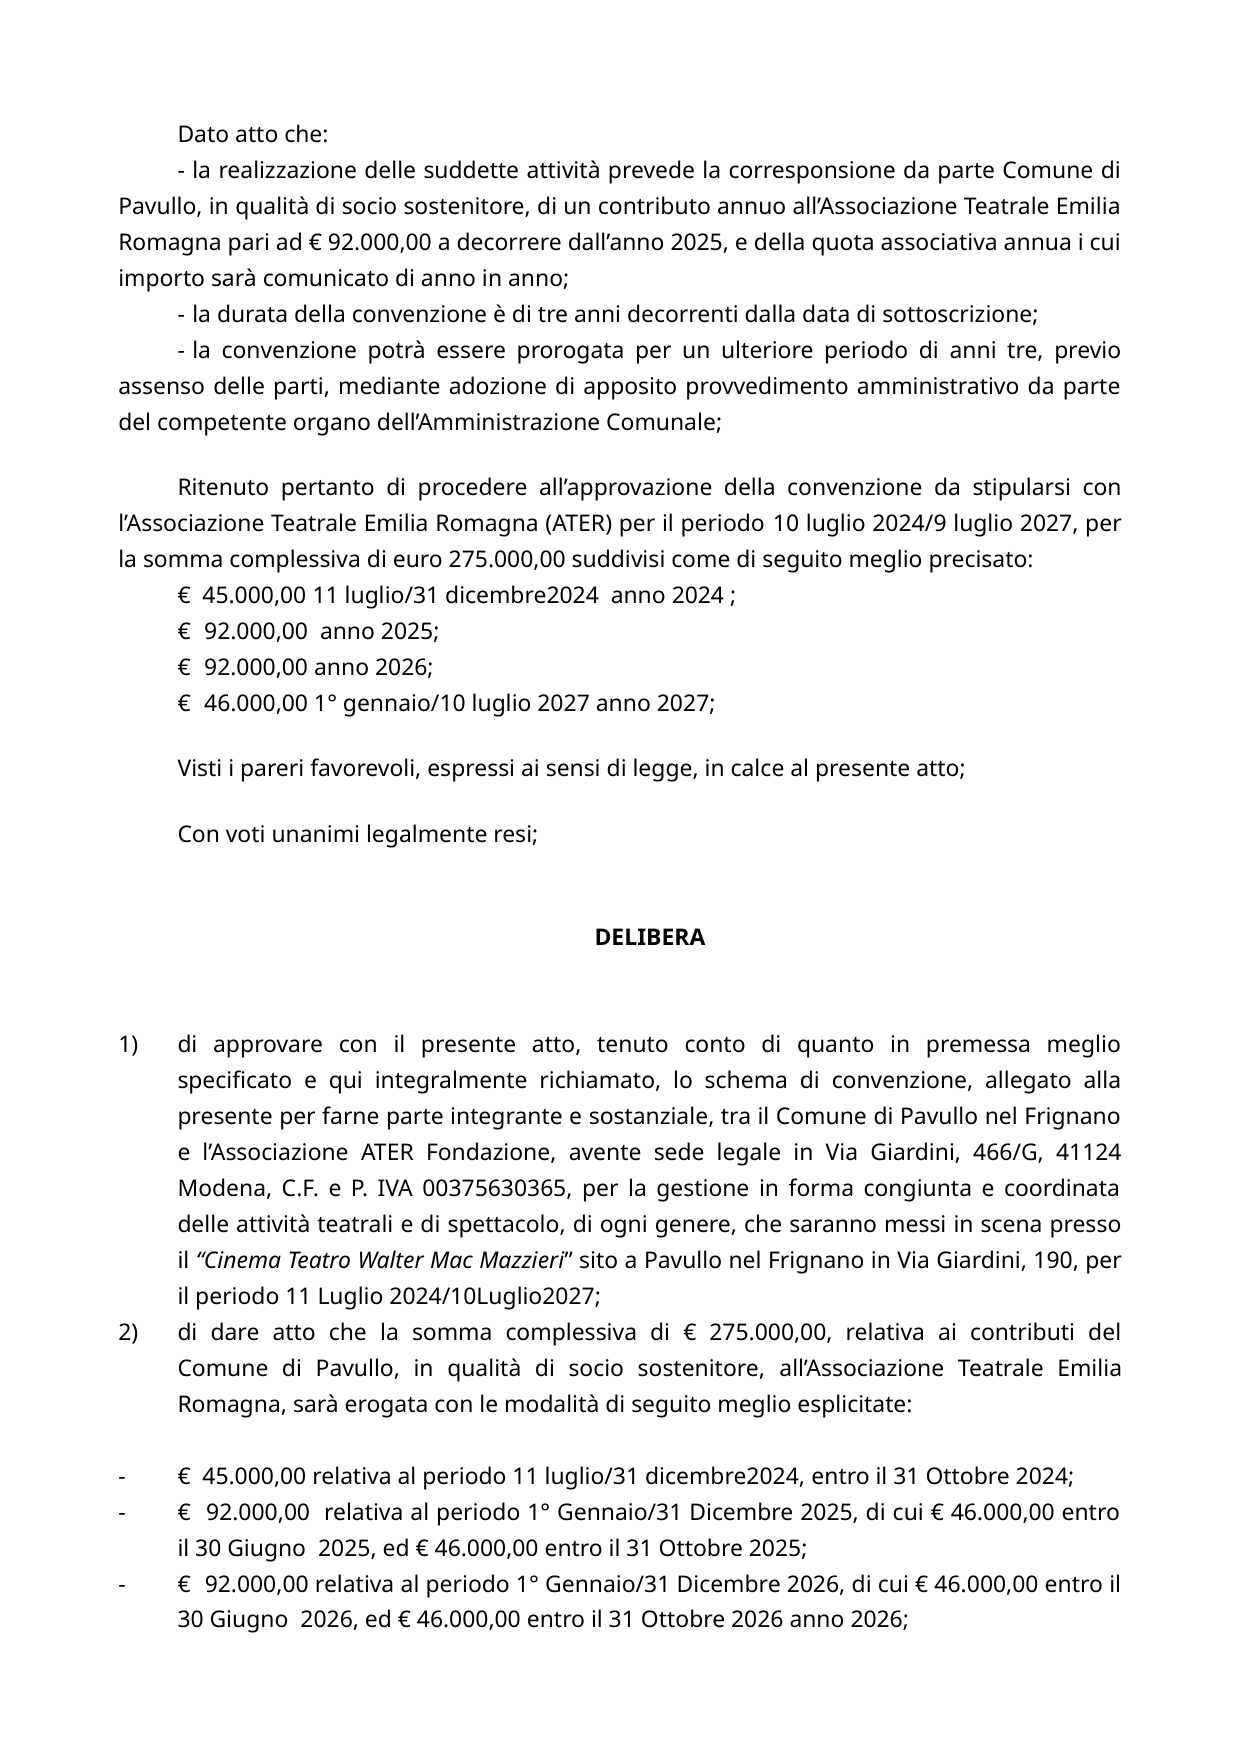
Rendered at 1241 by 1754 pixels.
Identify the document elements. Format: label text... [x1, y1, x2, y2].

text DELIBERA [118, 921, 1122, 952]
text Dato atto che: [118, 118, 1122, 149]
text - la convenzione potrà essere prorogata per un ulteriore periodo di anni tre, previo assenso delle parti, mediante adozione di apposito provvedimento amministrativo da parte del competente organo dell’Amministrazione Comunale; [118, 334, 1122, 437]
text € 92.000,00 anno 2026; [118, 651, 1122, 682]
list € 92.000,00 relativa al periodo 1° Gennaio/31 Dicembre 2026, di cui € 46.000,00 entro il 30 Giugno 2026, ed € 46.000,00 entro il 31 Ottobre 2026 anno 2026; [118, 1567, 1122, 1635]
text € 92.000,00 anno 2025; [118, 615, 1122, 646]
list di approvare con il presente atto, tenuto conto di quanto in premessa meglio specificato e qui integralmente richiamato, lo schema di convenzione, allegato alla presente per farne parte integrante e sostanziale, tra il Comune di Pavullo nel Frignano e l’Associazione ATER Fondazione, avente sede legale in Via Giardini, 466/G, 41124 Modena, C.F. e P. IVA 00375630365, per la gestione in forma congiunta e coordinata delle attività teatrali e di spettacolo, di ogni genere, che saranno messi in scena presso il “Cinema Teatro Walter Mac Mazzieri” sito a Pavullo nel Frignano in Via Giardini, 190, per il periodo 11 Luglio 2024/10Luglio2027; [118, 1028, 1122, 1311]
text € 45.000,00 11 luglio/31 dicembre2024 anno 2024 ; [118, 579, 1122, 610]
text - la realizzazione delle suddette attività prevede la corresponsione da parte Comune di Pavullo, in qualità di socio sostenitore, di un contributo annuo all’Associazione Teatrale Emilia Romagna pari ad € 92.000,00 a decorrere dall’anno 2025, e della quota associativa annua i cui importo sarà comunicato di anno in anno; [118, 154, 1122, 293]
text Visti i pareri favorevoli, espressi ai sensi di legge, in calce al presente atto; [118, 752, 1122, 783]
text Con voti unanimi legalmente resi; [118, 817, 1122, 849]
list di dare atto che la somma complessiva di € 275.000,00, relativa ai contributi del Comune di Pavullo, in qualità di socio sostenitore, all’Associazione Teatrale Emilia Romagna, sarà erogata con le modalità di seguito meglio esplicitate: [118, 1316, 1122, 1419]
text Ritenuto pertanto di procedere all’approvazione della convenzione da stipularsi con l’Associazione Teatrale Emilia Romagna (ATER) per il periodo 10 luglio 2024/9 luglio 2027, per la somma complessiva di euro 275.000,00 suddivisi come di seguito meglio precisato: [118, 471, 1122, 574]
list € 45.000,00 relativa al periodo 11 luglio/31 dicembre2024, entro il 31 Ottobre 2024; [118, 1460, 1122, 1491]
text - la durata della convenzione è di tre anni decorrenti dalla data di sottoscrizione; [118, 298, 1122, 329]
text € 46.000,00 1° gennaio/10 luglio 2027 anno 2027; [118, 687, 1122, 718]
list € 92.000,00 relativa al periodo 1° Gennaio/31 Dicembre 2025, di cui € 46.000,00 entro il 30 Giugno 2025, ed € 46.000,00 entro il 31 Ottobre 2025; [118, 1496, 1122, 1563]
